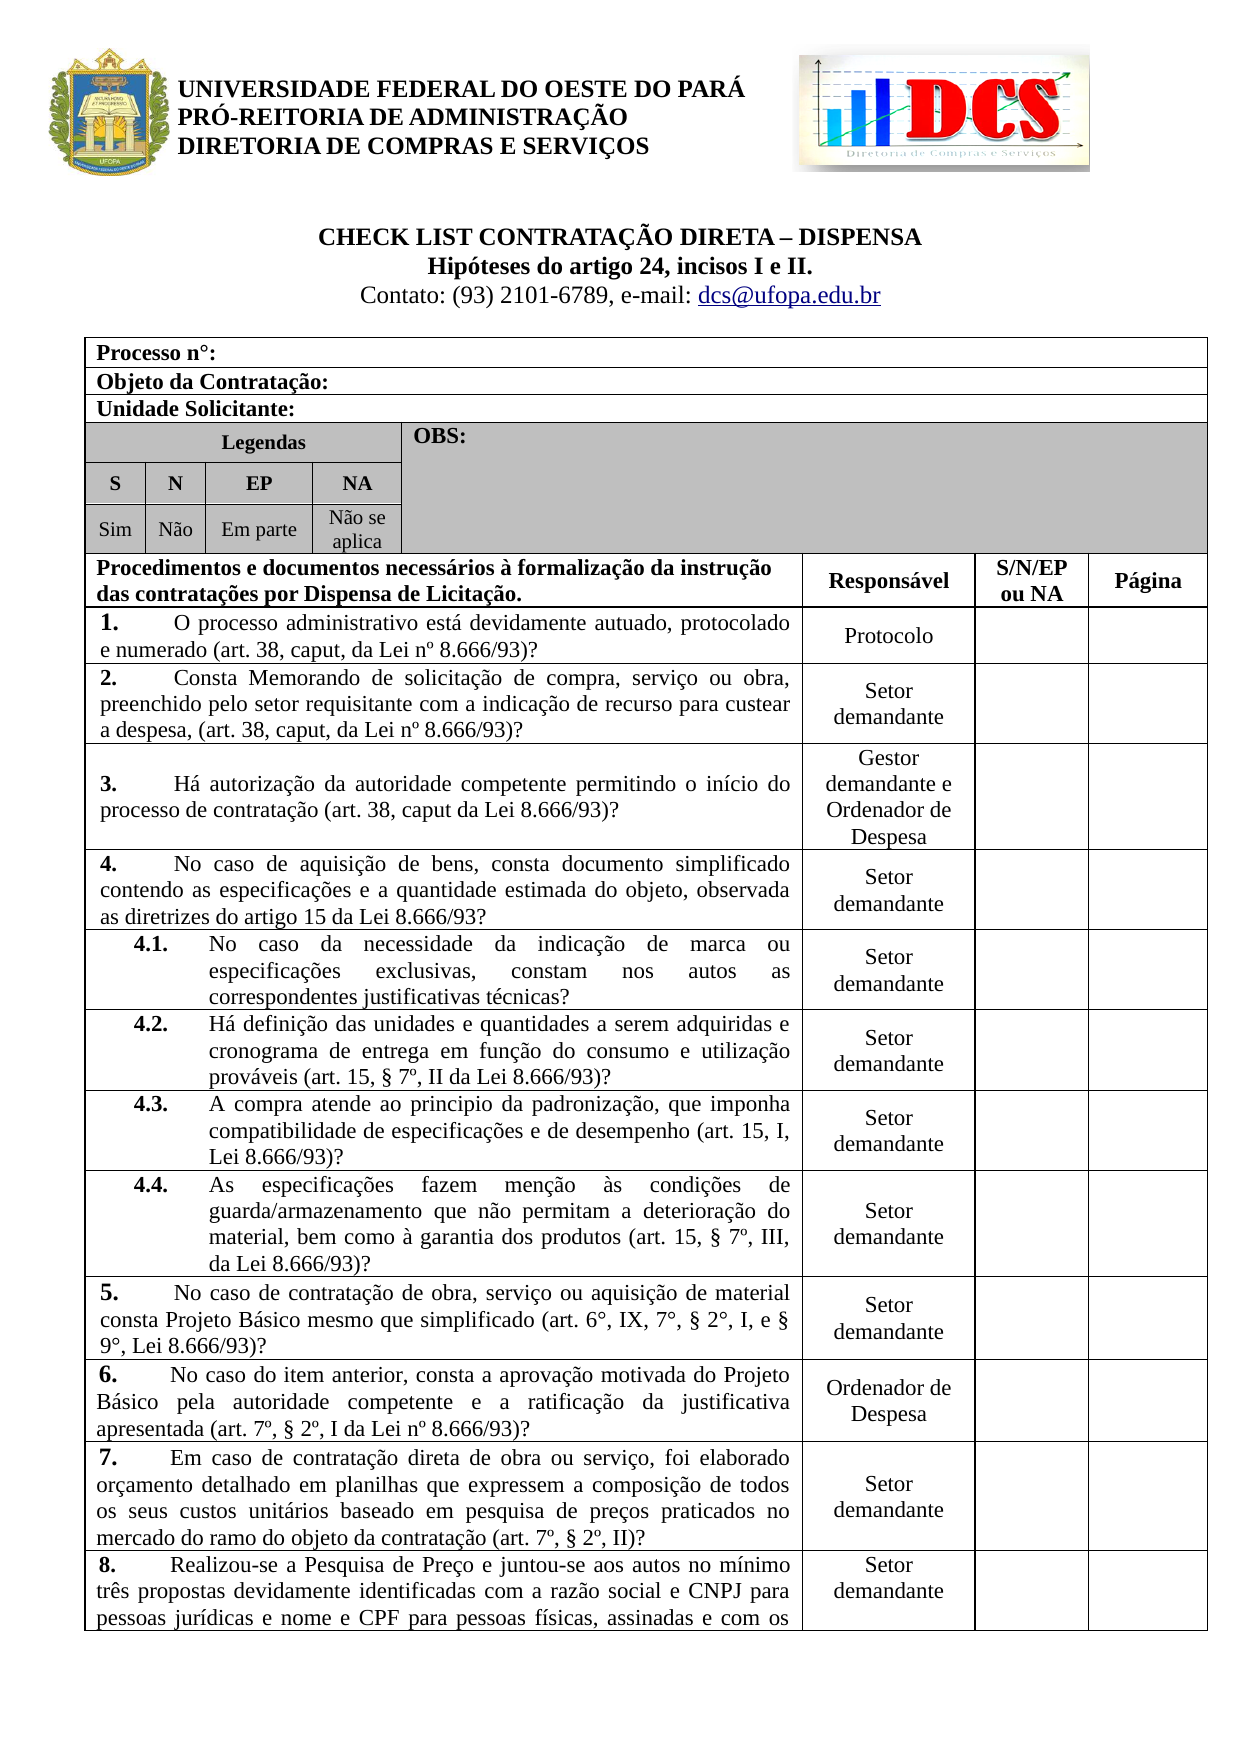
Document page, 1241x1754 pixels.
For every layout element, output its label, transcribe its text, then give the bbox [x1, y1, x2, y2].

table_cell [976, 1442, 1088, 1550]
table_cell Procedimentos e documentos necessários à formalização da instrução das contratações por Dispensa de Licitação. [86, 554, 802, 606]
table_cell No caso do item anterior, consta a aprovação motivada do Projeto Básico pela autoridade competente e a ratificação da justificativa apresentada (art. 7º, § 2º, I da Lei nº 8.666/93)? [86, 1360, 802, 1441]
table_cell No caso de aquisição de bens, consta documento simplificado contendo as especificações e a quantidade estimada do objeto, observada as diretrizes do artigo 15 da Lei 8.666/93? [86, 850, 802, 929]
table_cell [1089, 1010, 1207, 1089]
table_cell [976, 1010, 1088, 1089]
table_cell [976, 1091, 1088, 1169]
table_cell OBS: [402, 423, 1207, 553]
text Contato: (93) 2101-6789, e-mail: dcs@ufopa.edu.br [177, 280, 1063, 308]
table_cell Protocolo [803, 608, 974, 663]
table_cell Unidade Solicitante: [86, 395, 1207, 422]
table_cell Setor demandante [803, 664, 974, 743]
table_cell [976, 1551, 1088, 1630]
table_cell [1089, 608, 1207, 663]
table_cell [976, 1360, 1088, 1441]
table_cell [976, 1171, 1088, 1276]
table_cell [976, 850, 1088, 929]
table_cell [976, 608, 1088, 663]
table_cell Setor demandante [803, 1171, 974, 1276]
table_cell [86, 423, 210, 462]
table_cell O processo administrativo está devidamente autuado, protocolado e numerado (art. 38, caput, da Lei nº 8.666/93)? [86, 608, 802, 663]
table_header Processo n°: [86, 338, 1207, 367]
table_cell [1089, 664, 1207, 743]
table_cell [1089, 1360, 1207, 1441]
table_cell Setor demandante [803, 1010, 974, 1089]
table_cell Realizou-se a Pesquisa de Preço e juntou-se aos autos no mínimo três propostas devidamente identificadas com a razão social e CNPJ para pessoas jurídicas e nome e CPF para pessoas físicas, assinadas e com os [86, 1551, 802, 1630]
table_cell [976, 1277, 1088, 1358]
table_cell [1089, 1551, 1207, 1630]
table_cell Há autorização da autoridade competente permitindo o início do processo de contratação (art. 38, caput da Lei 8.666/93)? [86, 744, 802, 849]
table_cell Gestor demandante e Ordenador de Despesa [803, 744, 974, 849]
table_cell NA [313, 463, 401, 503]
table_cell S/N/EP ou NA [976, 554, 1088, 606]
table_cell Em parte [206, 505, 312, 553]
table_cell [1089, 1091, 1207, 1169]
table_cell Página [1089, 554, 1207, 606]
table_cell Setor demandante [803, 930, 974, 1009]
table_cell Há definição das unidades e quantidades a serem adquiridas e cronograma de entrega em função do consumo e utilização prováveis (art. 15, § 7º, II da Lei 8.666/93)? [86, 1010, 802, 1089]
table_cell [976, 744, 1088, 849]
table_cell Em caso de contratação direta de obra ou serviço, foi elaborado orçamento detalhado em planilhas que expressem a composição de todos os seus custos unitários baseado em pesquisa de preços praticados no mercado do ramo do objeto da contratação (art. 7º, § 2º, II)? [86, 1442, 802, 1550]
table_cell [1089, 1171, 1207, 1276]
table_cell [1089, 744, 1207, 849]
table_cell As especificações fazem menção às condições de guarda/armazenamento que não permitam a deterioração do material, bem como à garantia dos produtos (art. 15, § 7º, III, da Lei 8.666/93)? [86, 1171, 802, 1276]
table_cell Ordenador de Despesa [803, 1360, 974, 1441]
table_cell Setor demandante [803, 1551, 974, 1630]
table_cell [1089, 1442, 1207, 1550]
table_cell Objeto da Contratação: [86, 368, 1207, 394]
table_cell Sim [86, 505, 145, 553]
table_cell Não se aplica [313, 505, 401, 553]
table_cell EP [206, 463, 312, 503]
table_cell Responsável [803, 554, 974, 606]
table_cell Setor demandante [803, 1442, 974, 1550]
table_cell [1089, 930, 1207, 1009]
table_cell S [86, 463, 145, 503]
table_cell Legendas [210, 423, 401, 462]
table_cell No caso de contratação de obra, serviço ou aquisição de material consta Projeto Básico mesmo que simplificado (art. 6°, IX, 7°, § 2°, I, e § 9°, Lei 8.666/93)? [86, 1277, 802, 1358]
table_cell Não [146, 505, 205, 553]
table_cell [976, 930, 1088, 1009]
table_cell A compra atende ao principio da padronização, que imponha compatibilidade de especificações e de desempenho (art. 15, I, Lei 8.666/93)? [86, 1091, 802, 1169]
table_cell Setor demandante [803, 1091, 974, 1169]
table_cell Consta Memorando de solicitação de compra, serviço ou obra, preenchido pelo setor requisitante com a indicação de recurso para custear a despesa, (art. 38, caput, da Lei nº 8.666/93)? [86, 664, 802, 743]
table_cell Setor demandante [803, 1277, 974, 1358]
table_cell Setor demandante [803, 850, 974, 929]
table_cell [976, 664, 1088, 743]
table_cell No caso da necessidade da indicação de marca ou especificações exclusivas, constam nos autos as correspondentes justificativas técnicas? [86, 930, 802, 1009]
text Hipóteses do artigo 24, incisos I e II. [177, 251, 1063, 280]
table_cell N [146, 463, 205, 503]
table_cell [1089, 1277, 1207, 1358]
text CHECK LIST CONTRATAÇÃO DIRETA – DISPENSA [177, 222, 1063, 251]
table_cell [1089, 850, 1207, 929]
